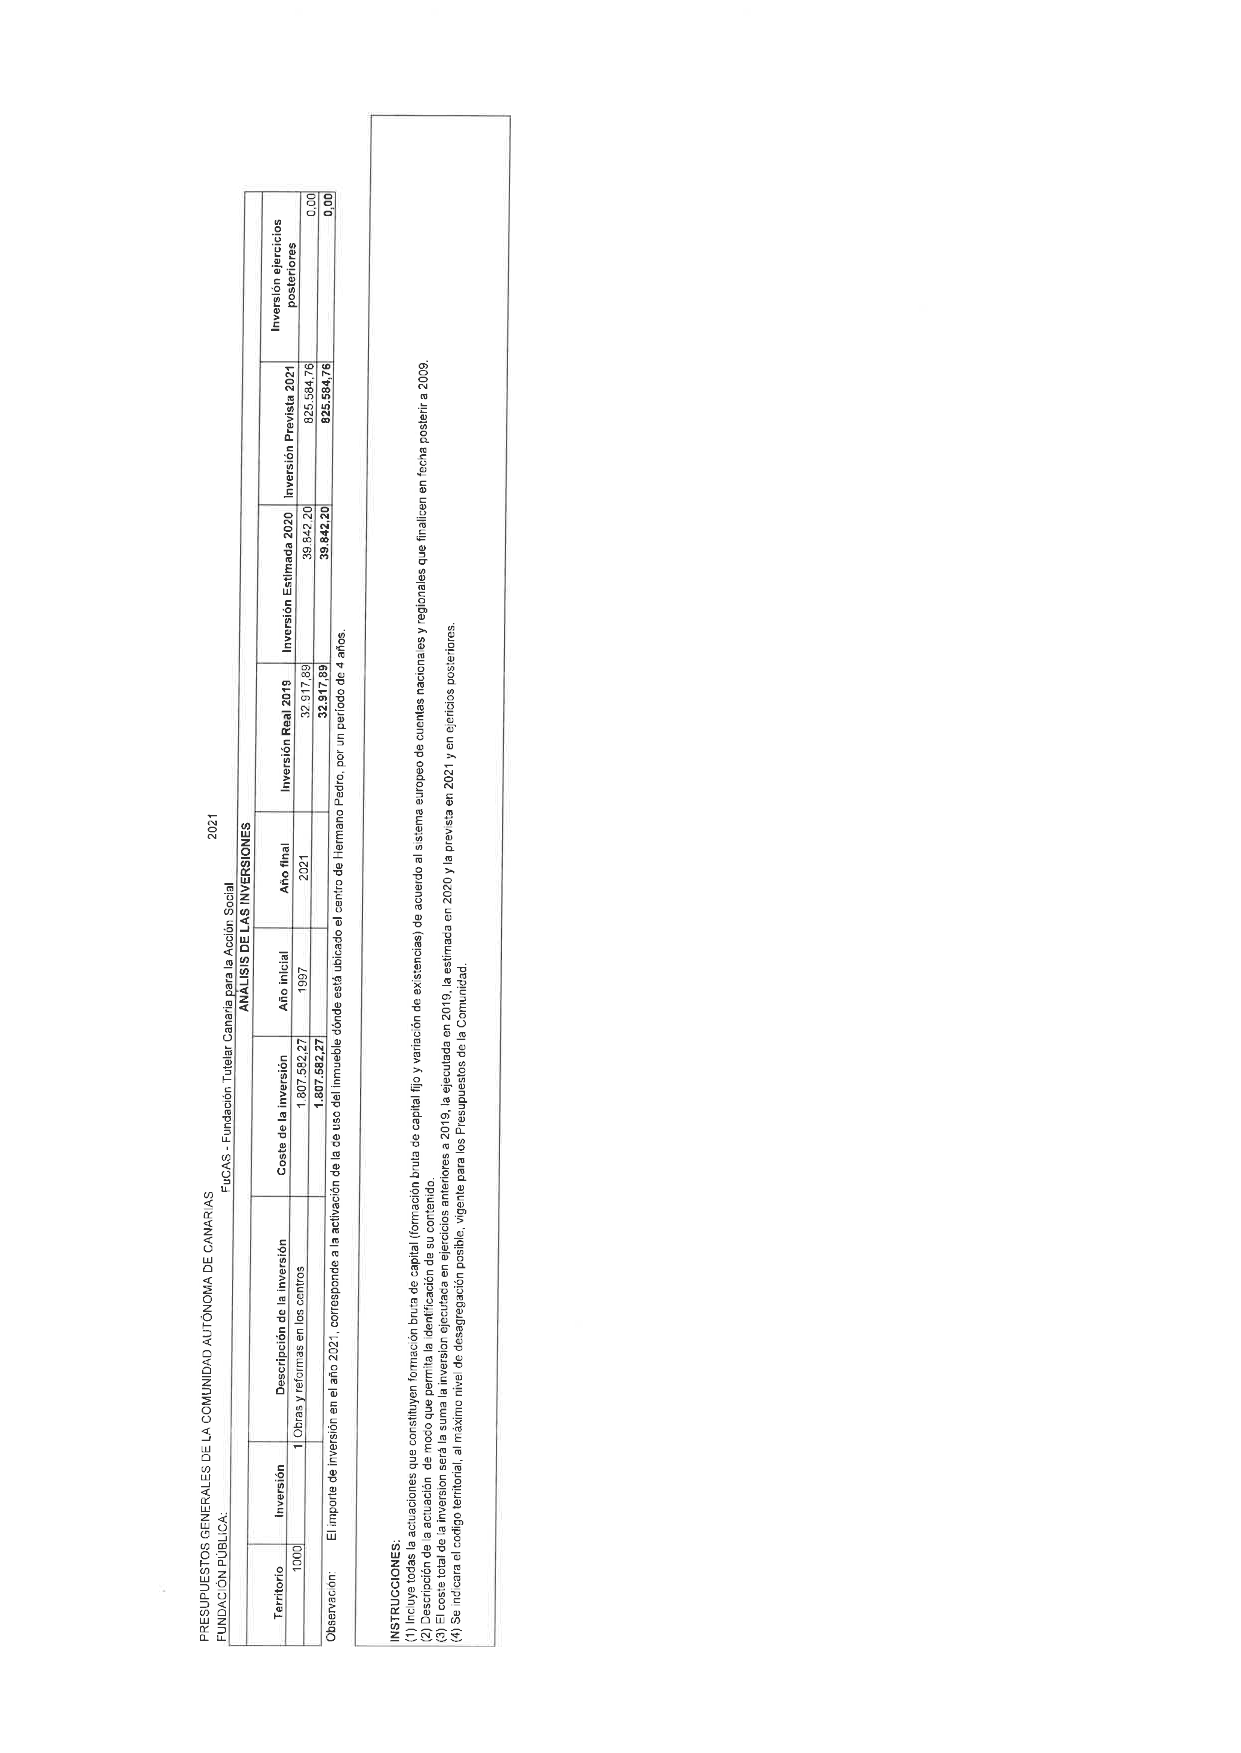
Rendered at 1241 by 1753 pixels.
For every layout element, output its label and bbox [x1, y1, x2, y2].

picture [159, 8, 928, 1647]
